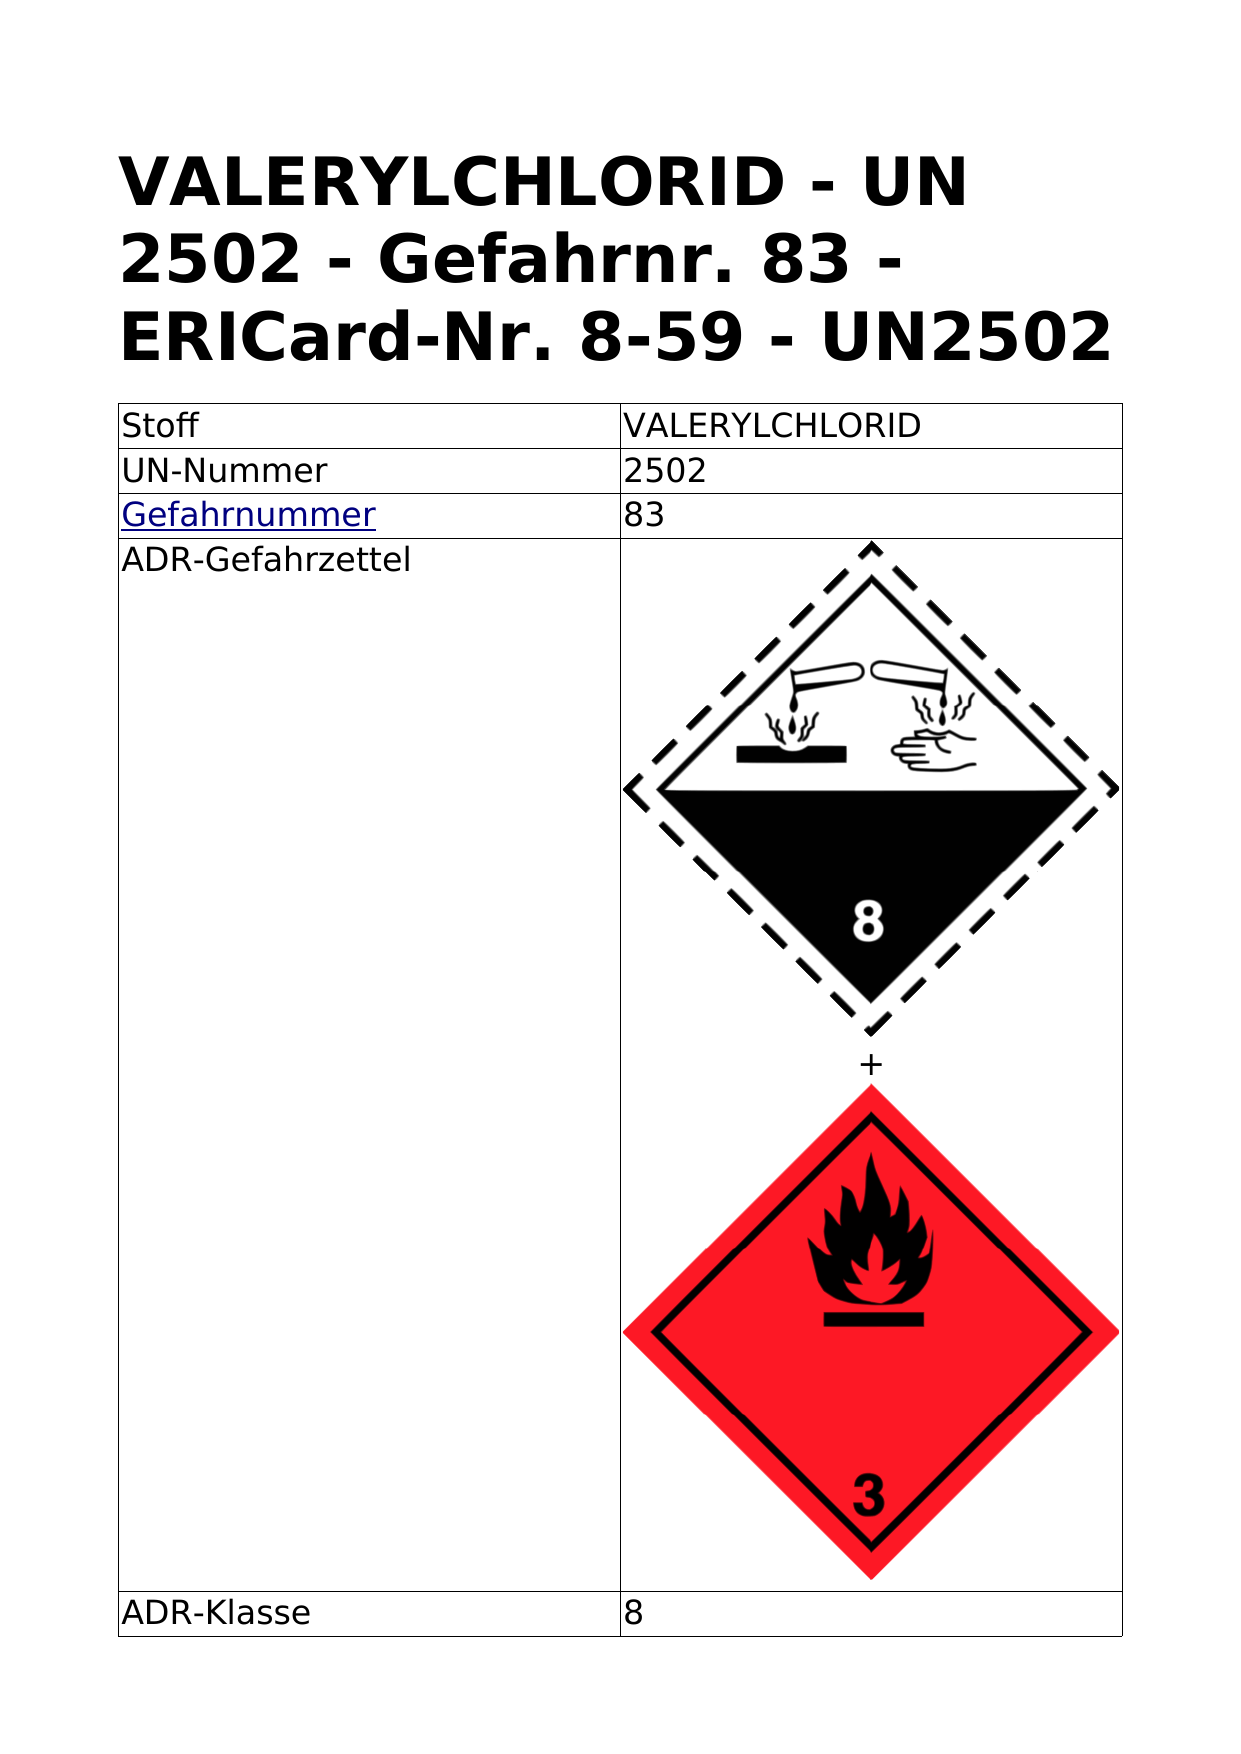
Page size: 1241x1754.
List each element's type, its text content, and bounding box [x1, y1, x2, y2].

table_cell + [621, 539, 1122, 1591]
picture [622, 1083, 1120, 1580]
subtitle VALERYLCHLORID - UN 2502 - Gefahrnr. 83 - ERICard-Nr. 8-59 - UN2502 [118, 143, 1122, 376]
table_cell 2502 [621, 449, 1122, 493]
picture [622, 540, 1120, 1037]
table_header VALERYLCHLORID [621, 404, 1122, 448]
table_cell ADR-Gefahrzettel [119, 539, 620, 1591]
table_cell Gefahrnummer [119, 494, 620, 538]
table_cell UN-Nummer [119, 449, 620, 493]
table_cell 8 [621, 1592, 1122, 1636]
table_cell ADR-Klasse [119, 1592, 620, 1636]
table_header Stoff [119, 404, 620, 448]
table_cell 83 [621, 494, 1122, 538]
